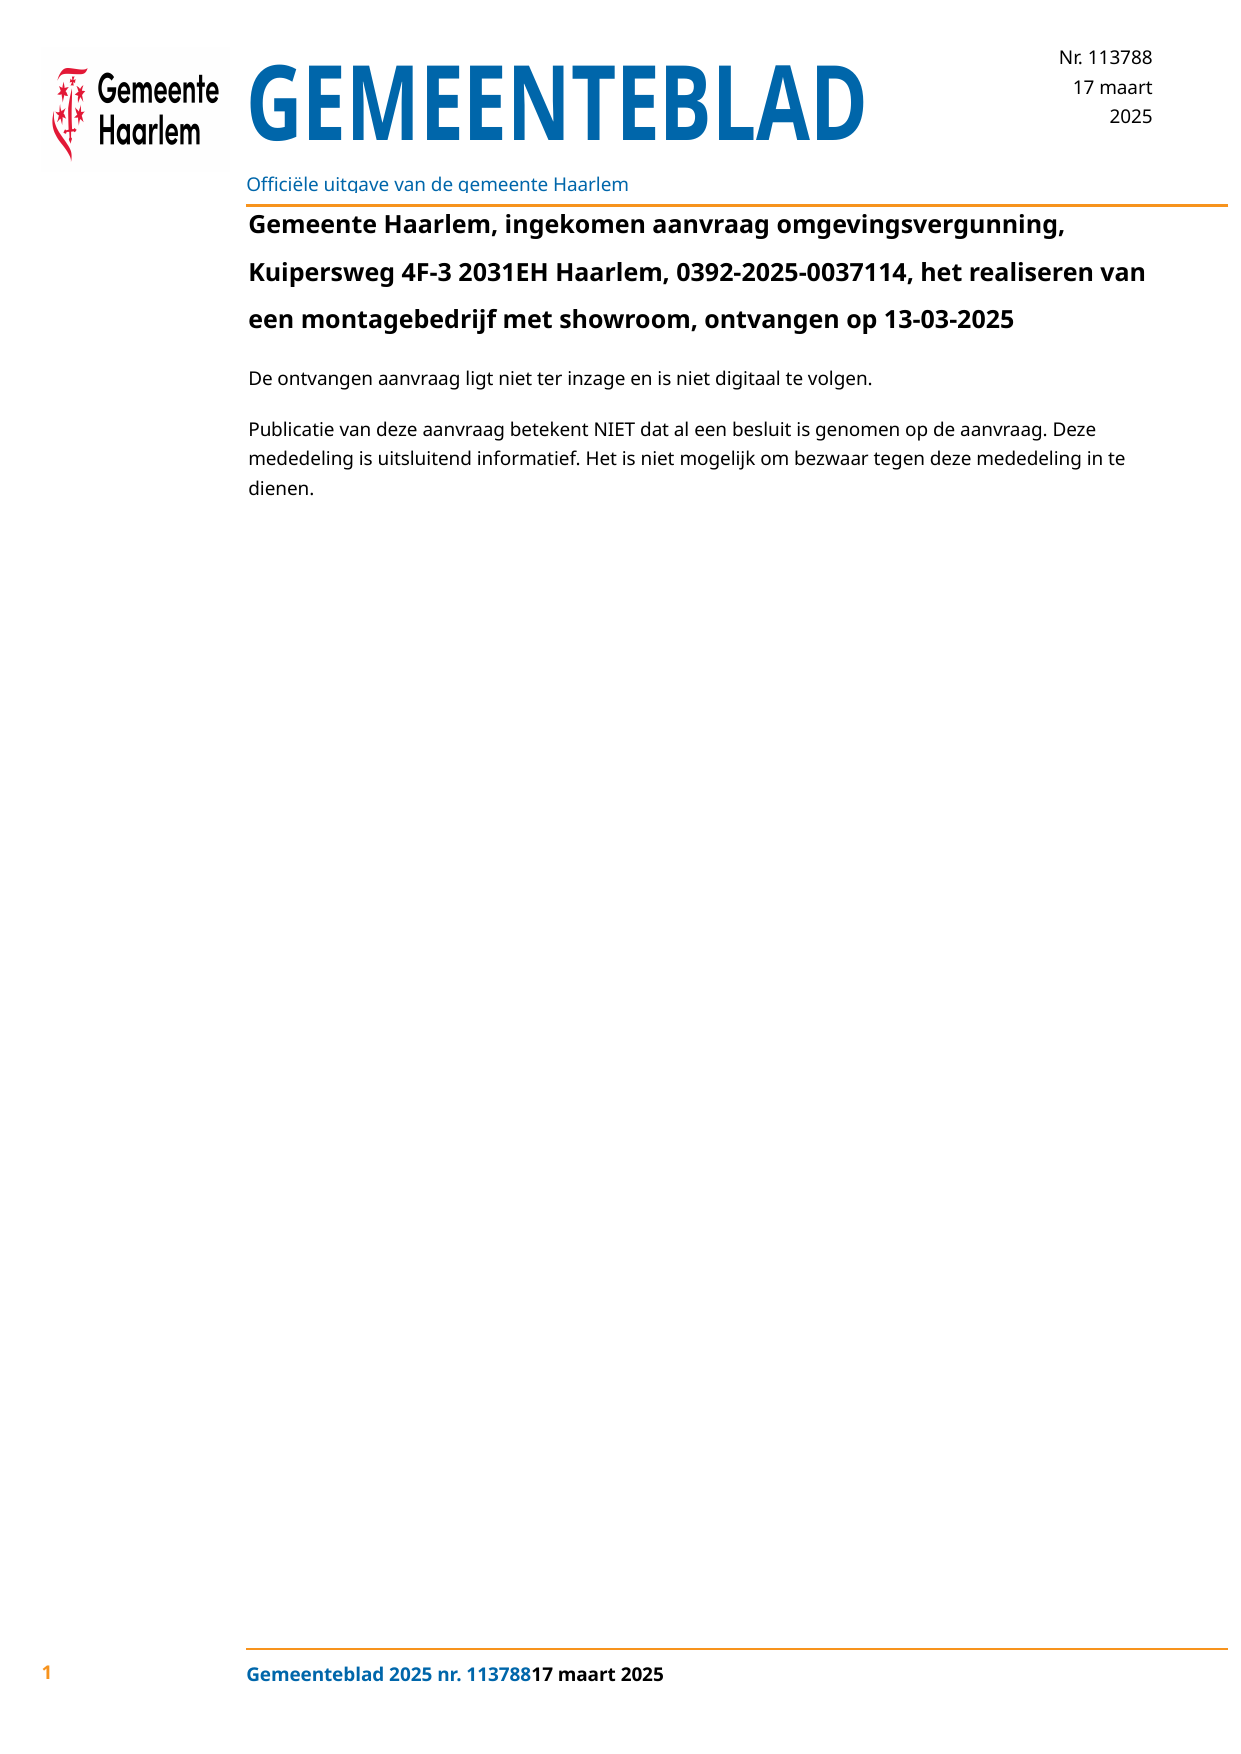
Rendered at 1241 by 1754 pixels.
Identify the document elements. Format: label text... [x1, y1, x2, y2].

picture [41, 47, 231, 172]
text De ontvangen aanvraag ligt niet ter inzage en is niet digitaal te volgen. [248, 366, 1152, 391]
text Publicatie van deze aanvraag betekent NIET dat al een besluit is genomen op de aanvraag. Deze mededeling is uitsluitend informatief. Het is niet mogelijk om bezwaar tegen deze mededeling in te dienen. [248, 416, 1152, 501]
text Gemeente Haarlem, ingekomen aanvraag omgevingsvergunning, Kuipersweg 4F-3 2031EH Haarlem, 0392-2025-0037114, het realiseren van een montagebedrijf met showroom, ontvangen op 13-03-2025 [248, 207, 1152, 336]
